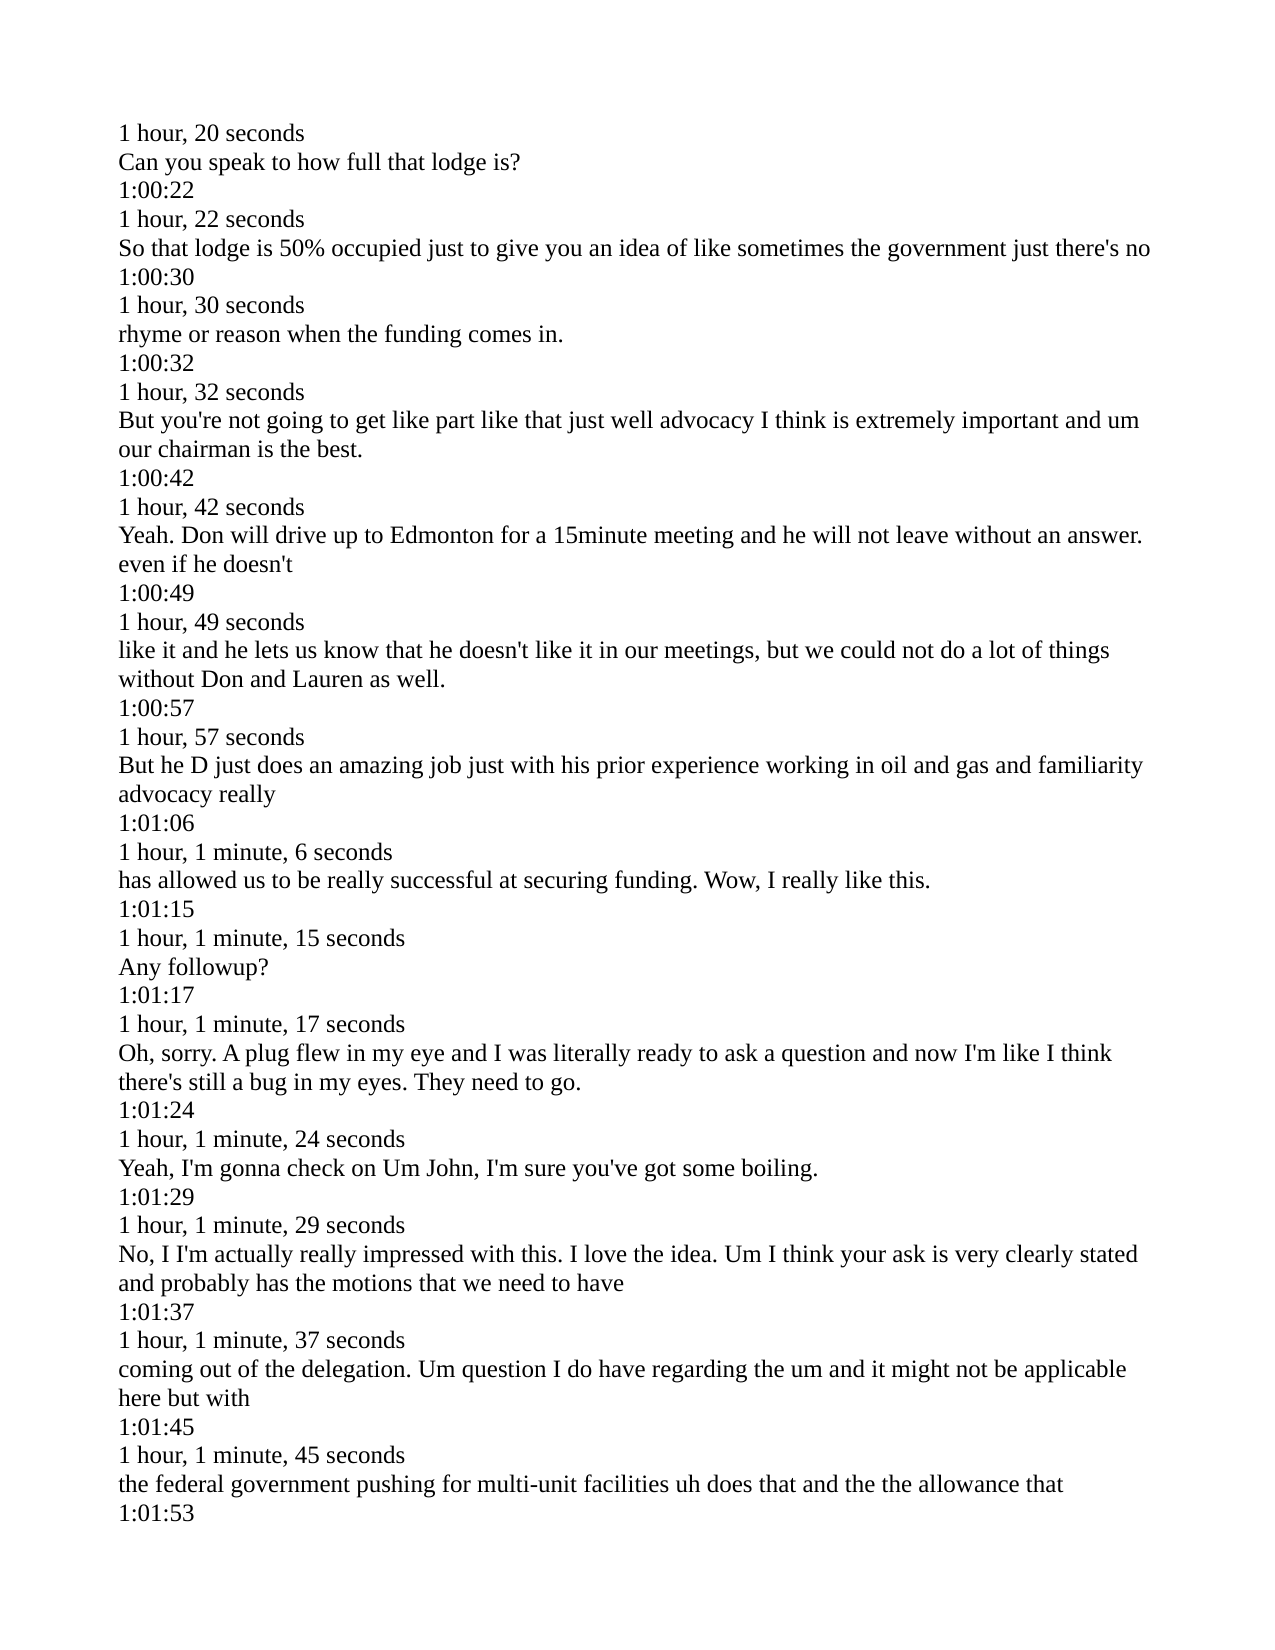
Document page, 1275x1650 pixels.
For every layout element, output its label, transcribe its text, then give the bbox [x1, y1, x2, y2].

text 1 hour, 20 seconds [118, 118, 1157, 147]
text 1 hour, 49 seconds [118, 607, 1157, 636]
text rhyme or reason when the funding comes in. [118, 319, 1157, 348]
text 1:01:53 [118, 1498, 1157, 1527]
text 1 hour, 1 minute, 6 seconds [118, 837, 1157, 866]
text Can you speak to how full that lodge is? [118, 147, 1157, 176]
text 1:01:37 [118, 1297, 1157, 1326]
text 1:01:45 [118, 1412, 1157, 1441]
text 1 hour, 22 seconds [118, 204, 1157, 233]
text 1 hour, 42 seconds [118, 492, 1157, 521]
text Yeah, I'm gonna check on Um John, I'm sure you've got some boiling. [118, 1153, 1157, 1182]
text 1:00:42 [118, 463, 1157, 492]
text 1 hour, 1 minute, 37 seconds [118, 1326, 1157, 1354]
text coming out of the delegation. Um question I do have regarding the um and it might not be applicable here but with [118, 1354, 1157, 1412]
text 1 hour, 1 minute, 29 seconds [118, 1211, 1157, 1239]
text the federal government pushing for multi-unit facilities uh does that and the the allowance that [118, 1469, 1157, 1498]
text 1 hour, 57 seconds [118, 722, 1157, 751]
text So that lodge is 50% occupied just to give you an idea of like sometimes the government just there's no [118, 233, 1157, 262]
text 1:01:17 [118, 981, 1157, 1009]
text 1 hour, 30 seconds [118, 291, 1157, 319]
text 1:01:29 [118, 1182, 1157, 1211]
text like it and he lets us know that he doesn't like it in our meetings, but we could not do a lot of things without Don and Lauren as well. [118, 636, 1157, 693]
text 1:00:49 [118, 578, 1157, 607]
text No, I I'm actually really impressed with this. I love the idea. Um I think your ask is very clearly stated and probably has the motions that we need to have [118, 1239, 1157, 1297]
text 1:00:32 [118, 348, 1157, 377]
text But you're not going to get like part like that just well advocacy I think is extremely important and um our chairman is the best. [118, 406, 1157, 463]
text 1 hour, 1 minute, 17 seconds [118, 1009, 1157, 1038]
text Oh, sorry. A plug flew in my eye and I was literally ready to ask a question and now I'm like I think there's still a bug in my eyes. They need to go. [118, 1038, 1157, 1096]
text Any followup? [118, 952, 1157, 981]
text Yeah. Don will drive up to Edmonton for a 15minute meeting and he will not leave without an answer. even if he doesn't [118, 521, 1157, 578]
text But he D just does an amazing job just with his prior experience working in oil and gas and familiarity advocacy really [118, 751, 1157, 808]
text 1:01:24 [118, 1096, 1157, 1124]
text 1 hour, 1 minute, 45 seconds [118, 1441, 1157, 1469]
text 1:01:06 [118, 808, 1157, 837]
text has allowed us to be really successful at securing funding. Wow, I really like this. [118, 866, 1157, 894]
text 1:00:57 [118, 693, 1157, 722]
text 1 hour, 1 minute, 24 seconds [118, 1124, 1157, 1153]
text 1 hour, 32 seconds [118, 377, 1157, 406]
text 1:00:30 [118, 262, 1157, 291]
text 1:00:22 [118, 176, 1157, 204]
text 1:01:15 [118, 894, 1157, 923]
text 1 hour, 1 minute, 15 seconds [118, 923, 1157, 952]
